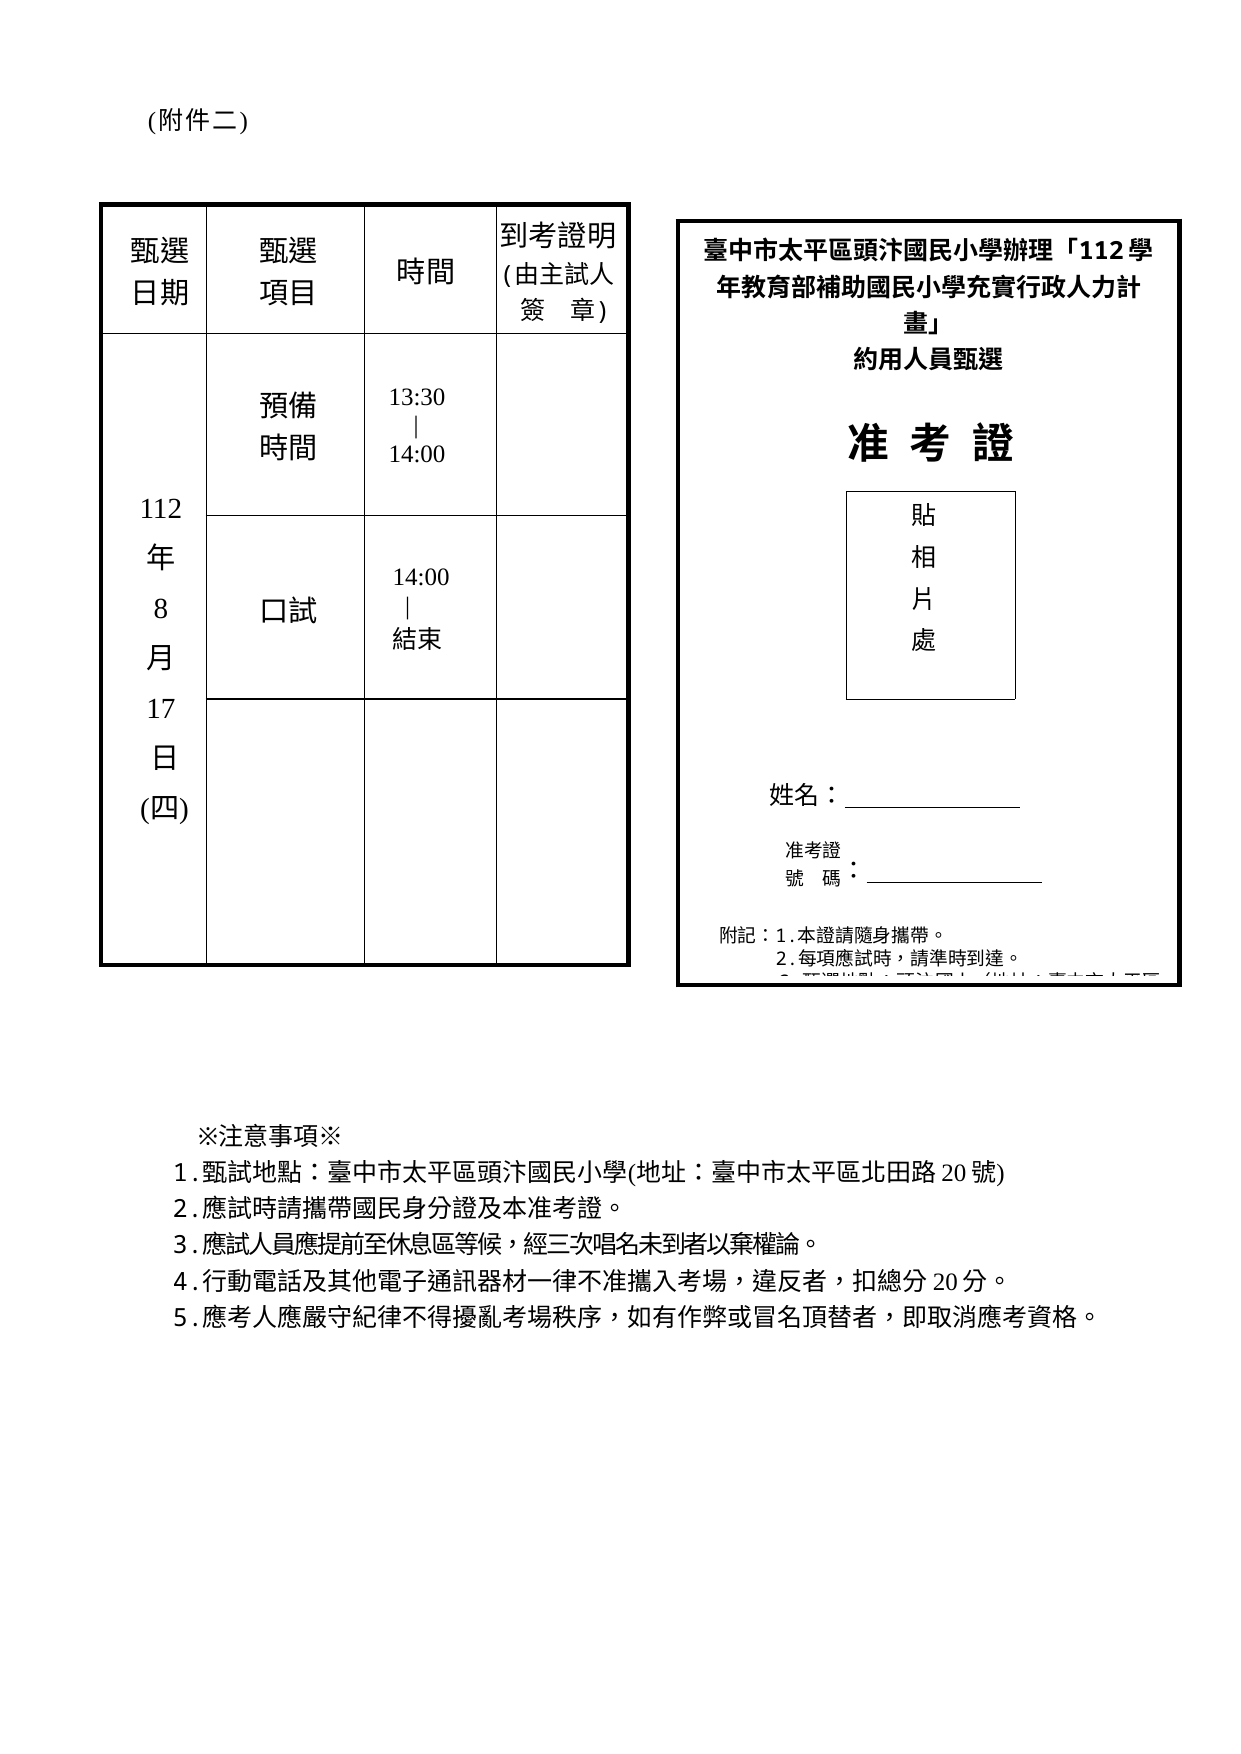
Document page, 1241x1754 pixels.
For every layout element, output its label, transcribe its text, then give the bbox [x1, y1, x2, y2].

text 4.行動電話及其他電子通訊器材一律不准攜入考場，違反者，扣總分20分。 [148, 1261, 1092, 1297]
text 3.應試人員應提前至休息區等候，經三次唱名未到者以棄權論。 [172, 1225, 1092, 1261]
table_header 甄選 項目 [207, 207, 364, 333]
text 約用人員甄選 [695, 339, 1162, 376]
table_cell 口試 [207, 516, 364, 698]
table_header 時間 [365, 207, 496, 333]
table_cell [207, 700, 364, 963]
text ※注意事項※ [198, 1116, 1092, 1152]
table_cell [365, 700, 496, 963]
table_cell 100 112 年 8 月 17 日 (四) [103, 334, 206, 963]
table_cell 預備 時間 [207, 334, 364, 515]
text 2.每項應試時，請準時到達。 [695, 947, 1162, 970]
text 5.應考人應嚴守紀律不得擾亂考場秩序，如有作弊或冒名頂替者，即取消應考資格。 [148, 1297, 1092, 1333]
text 附記：1.本證請隨身攜帶。 [719, 924, 1162, 947]
text 臺中市太平區頭汴國民小學辦理「112學年教育部補助國民小學充實行政人力計畫」 [695, 231, 1162, 339]
table_cell 14:00 | 結束 [365, 516, 496, 698]
text 准考證號碼： [695, 849, 1162, 887]
table_header 到考證明 (由主試人 簽 章) [497, 207, 626, 333]
text 准 考 證 [695, 410, 1162, 470]
table_header 甄選 日期 [103, 207, 206, 333]
table_cell [497, 334, 626, 515]
text 3.甄選地點：頭汴國小（地址：臺中市太平區北田路20號） [745, 970, 1162, 975]
table_header 貼 相 片 處 [847, 492, 1015, 699]
table_cell [497, 516, 626, 698]
text 1.甄試地點：臺中市太平區頭汴國民小學(地址：臺中市太平區北田路20號) [148, 1152, 1092, 1188]
table_cell 13:30 | 14:00 [365, 334, 496, 515]
text 2.應試時請攜帶國民身分證及本准考證。 [172, 1188, 1092, 1225]
text (附件二) [148, 77, 1092, 139]
table_cell [497, 700, 626, 963]
text 姓名： [695, 774, 1162, 812]
